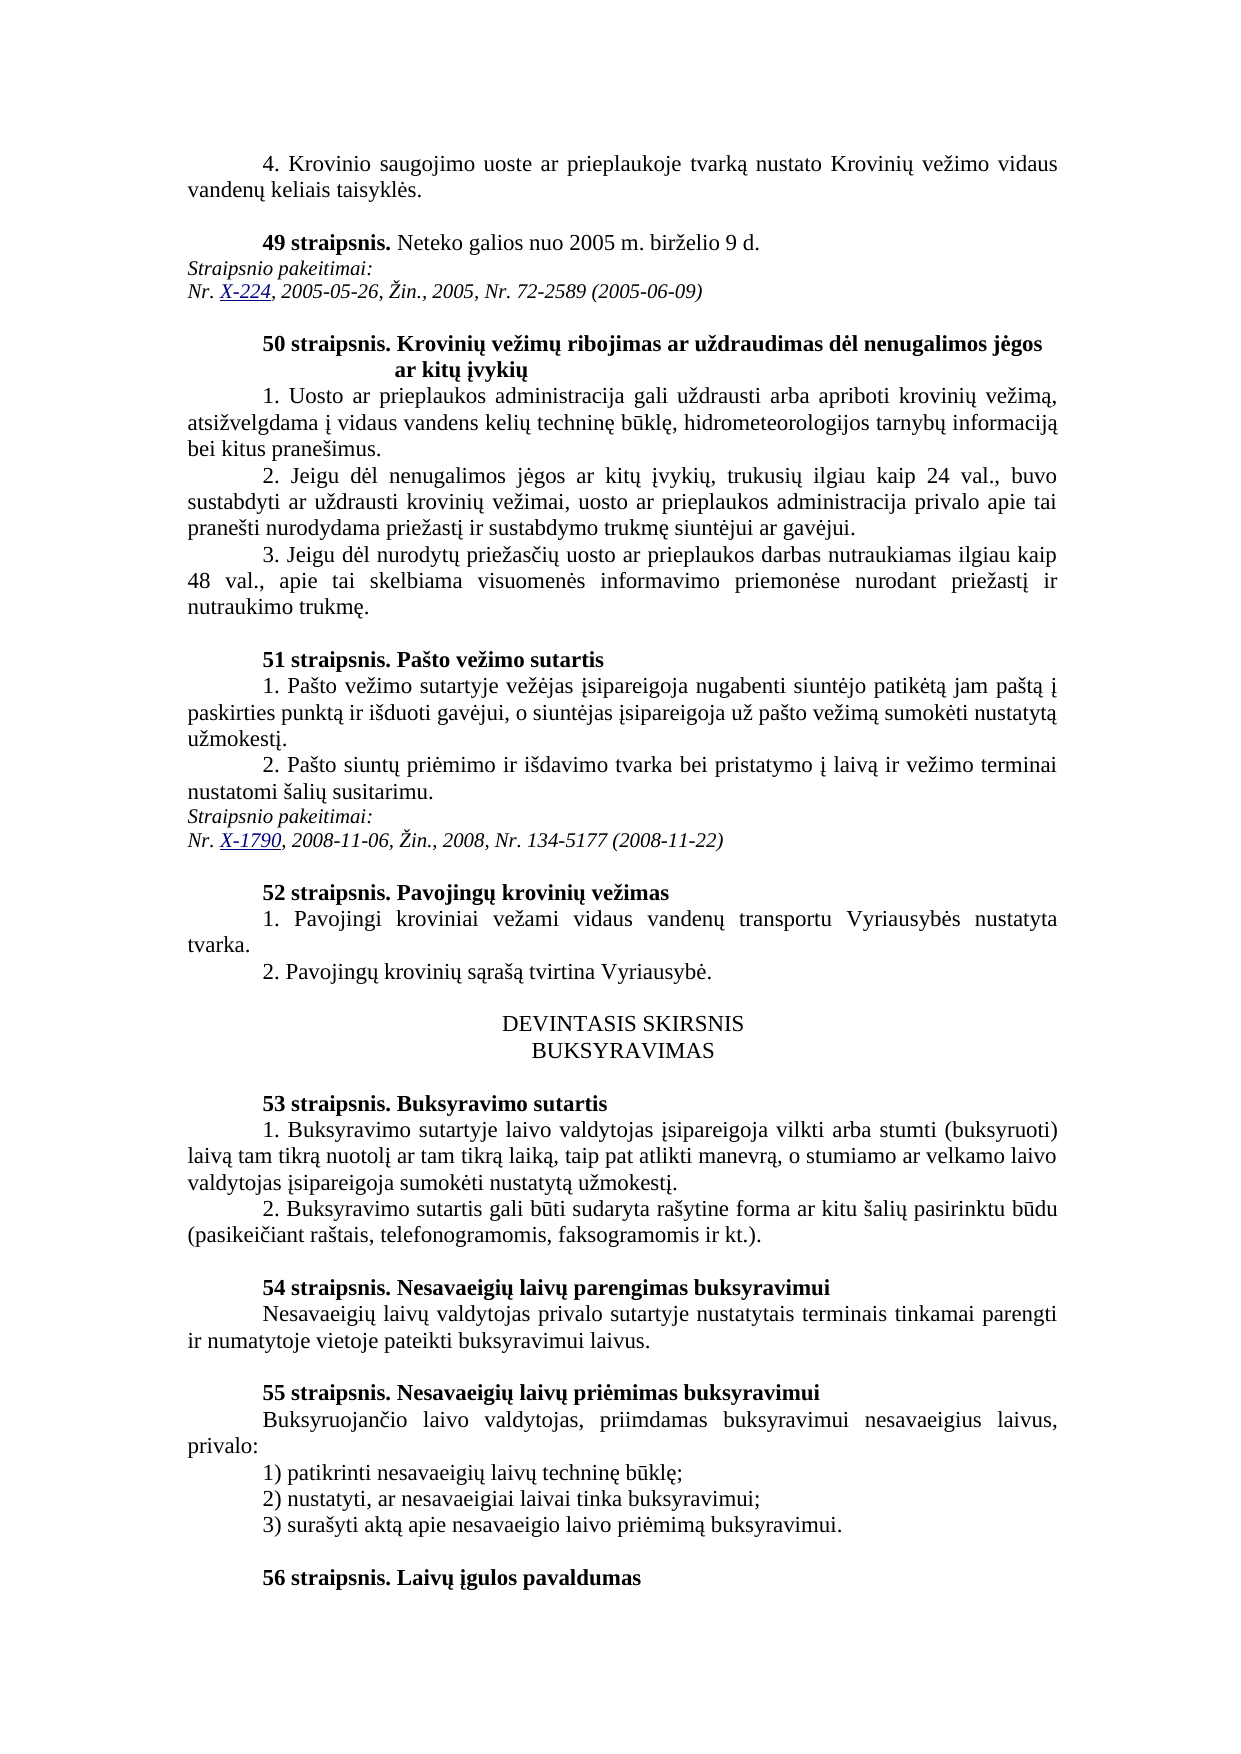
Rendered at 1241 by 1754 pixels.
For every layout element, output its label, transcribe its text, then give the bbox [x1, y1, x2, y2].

text 49 straipsnis. Neteko galios nuo 2005 m. birželio 9 d. [187, 229, 1059, 255]
text 2. Pavojingų krovinių sąrašą tvirtina Vyriausybė. [187, 958, 1059, 984]
text 1. Buksyravimo sutartyje laivo valdytojas įsipareigoja vilkti arba stumti (buksyruoti) laivą tam tikrą nuotolį ar tam tikrą laiką, taip pat atlikti manevrą, o stumiamo ar velkamo laivo valdytojas įsipareigoja sumokėti nustatytą užmokestį. [187, 1116, 1059, 1195]
text Straipsnio pakeitimai: [187, 804, 1059, 828]
text 53 straipsnis. Buksyravimo sutartis [187, 1089, 1059, 1116]
text 52 straipsnis. Pavojingų krovinių vežimas [187, 879, 1059, 905]
text Straipsnio pakeitimai: [187, 255, 1059, 279]
text 4. Krovinio saugojimo uoste ar prieplaukoje tvarką nustato Krovinių vežimo vidaus vandenų keliais taisyklės. [187, 150, 1059, 203]
text 1. Uosto ar prieplaukos administracija gali uždrausti arba apriboti krovinių vežimą, atsižvelgdama į vidaus vandens kelių techninę būklę, hidrometeorologijos tarnybų informaciją bei kitus pranešimus. [187, 383, 1059, 462]
text Buksyruojančio laivo valdytojas, priimdamas buksyravimui nesavaeigius laivus, privalo: [187, 1406, 1059, 1458]
text 2. Jeigu dėl nenugalimos jėgos ar kitų įvykių, trukusių ilgiau kaip 24 val., buvo sustabdyti ar uždrausti krovinių vežimai, uosto ar prieplaukos administracija privalo apie tai pranešti nurodydama priežastį ir sustabdymo trukmę siuntėjui ar gavėjui. [187, 462, 1059, 541]
text Nesavaeigių laivų valdytojas privalo sutartyje nustatytais terminais tinkamai parengti ir numatytoje vietoje pateikti buksyravimui laivus. [187, 1300, 1059, 1353]
text Nr. X-1790, 2008-11-06, Žin., 2008, Nr. 134-5177 (2008-11-22) [187, 828, 1059, 852]
text 56 straipsnis. Laivų įgulos pavaldumas [187, 1564, 1059, 1590]
text DEVINTASIS SKIRSNIS [187, 1011, 1059, 1037]
text 1. Pašto vežimo sutartyje vežėjas įsipareigoja nugabenti siuntėjo patikėtą jam paštą į paskirties punktą ir išduoti gavėjui, o siuntėjas įsipareigoja už pašto vežimą sumokėti nustatytą užmokestį. [187, 672, 1059, 752]
text 50 straipsnis. Krovinių vežimų ribojimas ar uždraudimas dėl nenugalimos jėgos [187, 330, 1059, 356]
text 3) surašyti aktą apie nesavaeigio laivo priėmimą buksyravimui. [187, 1511, 1059, 1538]
text Nr. X-224, 2005-05-26, Žin., 2005, Nr. 72-2589 (2005-06-09) [187, 279, 1059, 303]
text 2. Pašto siuntų priėmimo ir išdavimo tvarka bei pristatymo į laivą ir vežimo terminai nustatomi šalių susitarimu. [187, 752, 1059, 804]
text 54 straipsnis. Nesavaeigių laivų parengimas buksyravimui [187, 1274, 1059, 1300]
text 1. Pavojingi kroviniai vežami vidaus vandenų transportu Vyriausybės nustatyta tvarka. [187, 905, 1059, 958]
text 51 straipsnis. Pašto vežimo sutartis [187, 646, 1059, 672]
text 3. Jeigu dėl nurodytų priežasčių uosto ar prieplaukos darbas nutraukiamas ilgiau kaip 48 val., apie tai skelbiama visuomenės informavimo priemonėse nurodant priežastį ir nutraukimo trukmę. [187, 541, 1059, 620]
text 1) patikrinti nesavaeigių laivų techninę būklę; [187, 1458, 1059, 1485]
text 2. Buksyravimo sutartis gali būti sudaryta rašytine forma ar kitu šalių pasirinktu būdu (pasikeičiant raštais, telefonogramomis, faksogramomis ir kt.). [187, 1195, 1059, 1248]
text 55 straipsnis. Nesavaeigių laivų priėmimas buksyravimui [187, 1379, 1059, 1406]
text 2) nustatyti, ar nesavaeigiai laivai tinka buksyravimui; [187, 1485, 1059, 1511]
text BUKSYRAVIMAS [187, 1037, 1059, 1063]
text ar kitų įvykių [187, 356, 1059, 383]
